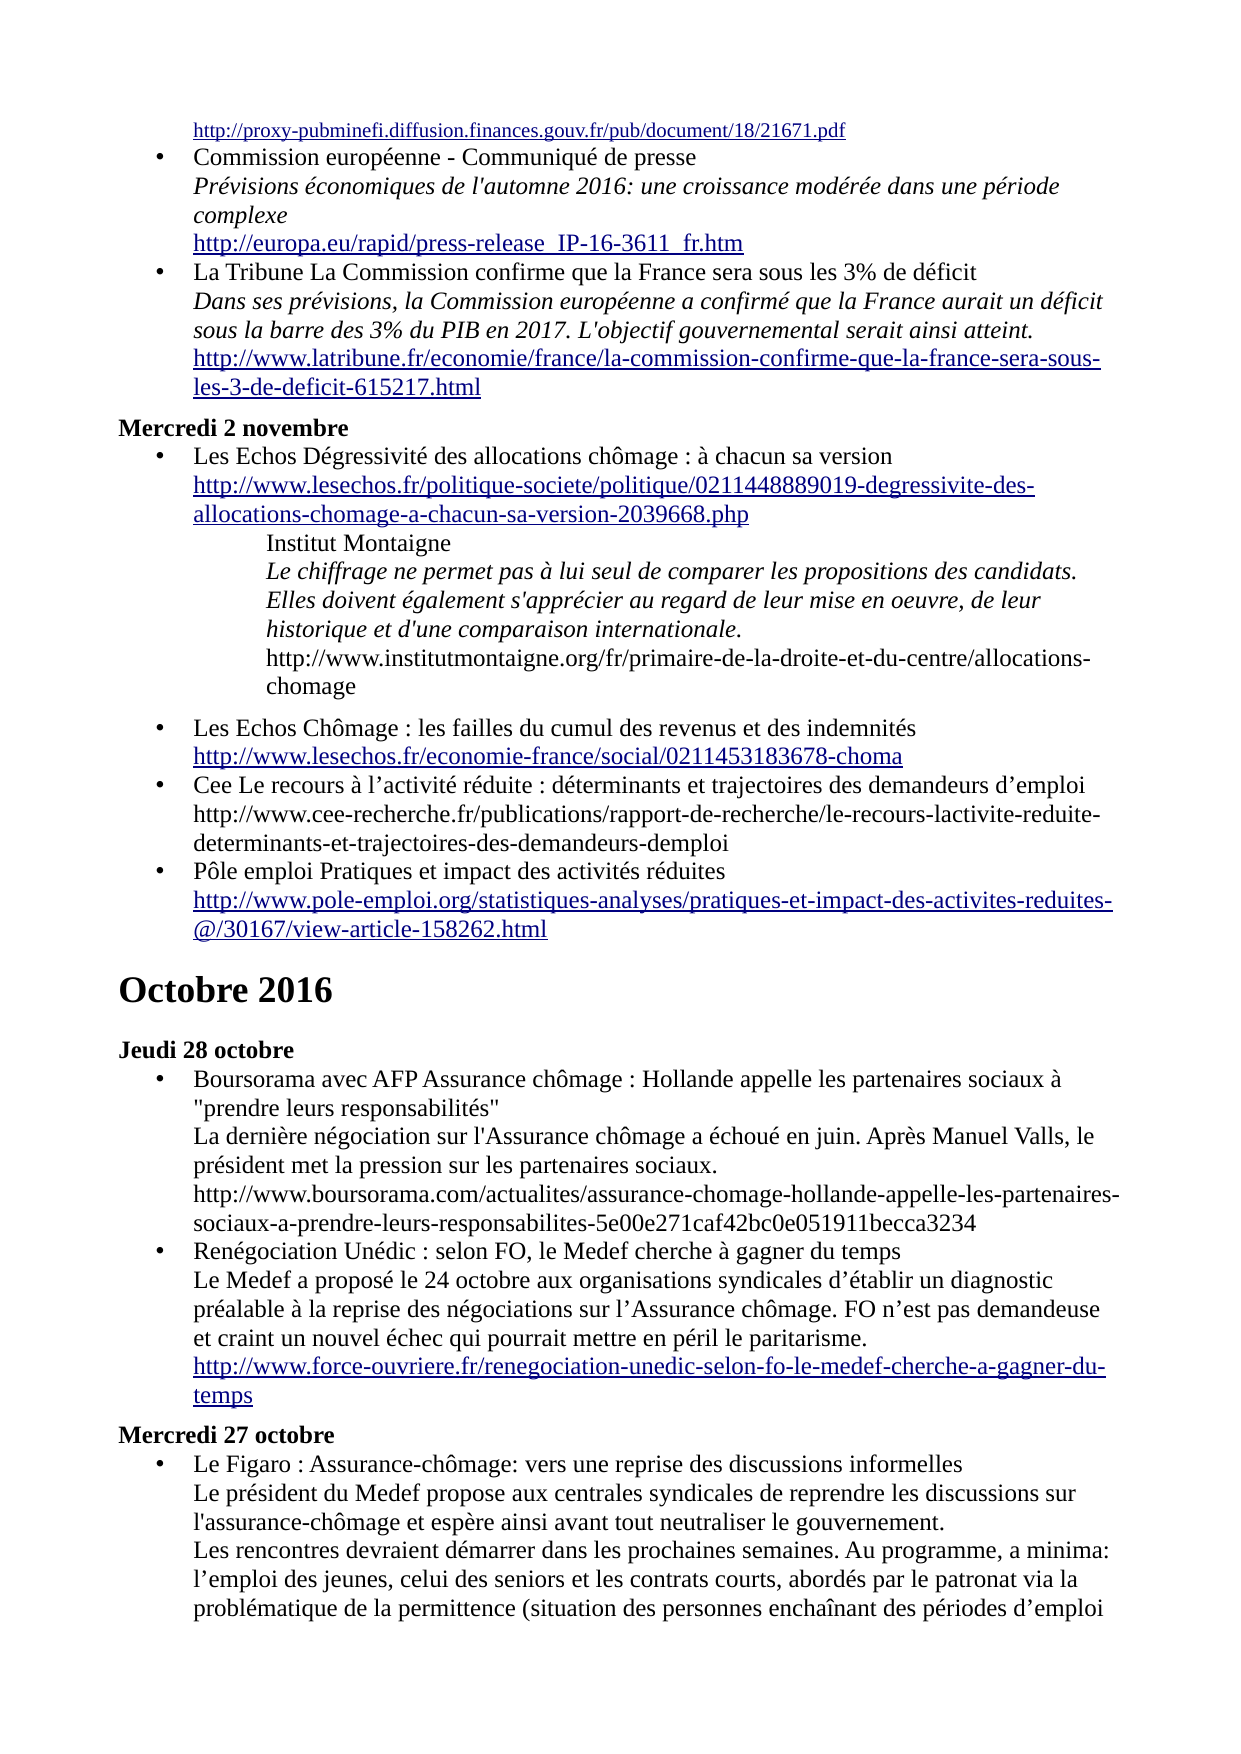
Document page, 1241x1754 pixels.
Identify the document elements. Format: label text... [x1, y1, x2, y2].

text Institut Montaigne Le chiffrage ne permet pas à lui seul de comparer les propositions des candidats. Elles doivent également s'apprécier au regard de leur mise en oeuvre, de leur historique et d'une comparaison internationale. http://www.institutmontaigne.org/fr/primaire-de-la-droite-et-du-centre/allocations-chomage [266, 528, 1122, 700]
text Mercredi 2 novembre [118, 413, 1122, 441]
subtitle Octobre 2016 [118, 968, 1122, 1011]
list Boursorama avec AFP Assurance chômage : Hollande appelle les partenaires sociaux à "prendre leurs responsabilités" La dernière négociation sur l'Assurance chômage a échoué en juin. Après Manuel Valls, le président met la pression sur les partenaires sociaux. http://www.boursorama.com/actualites/assurance-chomage-hollande-appelle-les-partenaires-sociaux-a-prendre-leurs-responsabilites-5e00e271caf42bc0e051911becca3234 [156, 1064, 1122, 1236]
list Renégociation Unédic : selon FO, le Medef cherche à gagner du temps Le Medef a proposé le 24 octobre aux organisations syndicales d’établir un diagnostic préalable à la reprise des négociations sur l’Assurance chômage. FO n’est pas demandeuse et craint un nouvel échec qui pourrait mettre en péril le paritarisme. http://www.force-ouvriere.fr/renegociation-unedic-selon-fo-le-medef-cherche-a-gagner-du-temps [156, 1236, 1122, 1409]
list La Tribune La Commission confirme que la France sera sous les 3% de déficit Dans ses prévisions, la Commission européenne a confirmé que la France aurait un déficit sous la barre des 3% du PIB en 2017. L'objectif gouvernemental serait ainsi atteint. http://www.latribune.fr/economie/france/la-commission-confirme-que-la-france-sera-sous-les-3-de-deficit-615217.html [156, 257, 1122, 401]
list Pôle emploi Pratiques et impact des activités réduites http://www.pole-emploi.org/statistiques-analyses/pratiques-et-impact-des-activites-reduites-@/30167/view-article-158262.html [156, 856, 1122, 943]
list Commission européenne - Communiqué de presse Prévisions économiques de l'automne 2016: une croissance modérée dans une période complexe http://europa.eu/rapid/press-release_IP-16-3611_fr.htm [156, 142, 1122, 257]
list Cee Le recours à l’activité réduite : déterminants et trajectoires des demandeurs d’emploi http://www.cee-recherche.fr/publications/rapport-de-recherche/le-recours-lactivite-reduite-determinants-et-trajectoires-des-demandeurs-demploi [156, 770, 1122, 856]
text Mercredi 27 octobre [118, 1421, 1122, 1449]
list Le Figaro : Assurance-chômage: vers une reprise des discussions informelles Le président du Medef propose aux centrales syndicales de reprendre les discussions sur l'assurance-chômage et espère ainsi avant tout neutraliser le gouvernement. Les rencontres devraient démarrer dans les prochaines semaines. Au programme, a minima: l’emploi des jeunes, celui des seniors et les contrats courts, abordés par le patronat via la problématique de la permittence (situation des personnes enchaînant des périodes d’emploi [156, 1449, 1122, 1622]
list Les Echos Dégressivité des allocations chômage : à chacun sa version http://www.lesechos.fr/politique-societe/politique/0211448889019-degressivite-des-allocations-chomage-a-chacun-sa-version-2039668.php [156, 441, 1122, 528]
text Jeudi 28 octobre [118, 1035, 1122, 1064]
list http://proxy-pubminefi.diffusion.finances.gouv.fr/pub/document/18/21671.pdf [156, 118, 1122, 142]
list Les Echos Chômage : les failles du cumul des revenus et des indemnités http://www.lesechos.fr/economie-france/social/0211453183678-choma [156, 713, 1122, 770]
